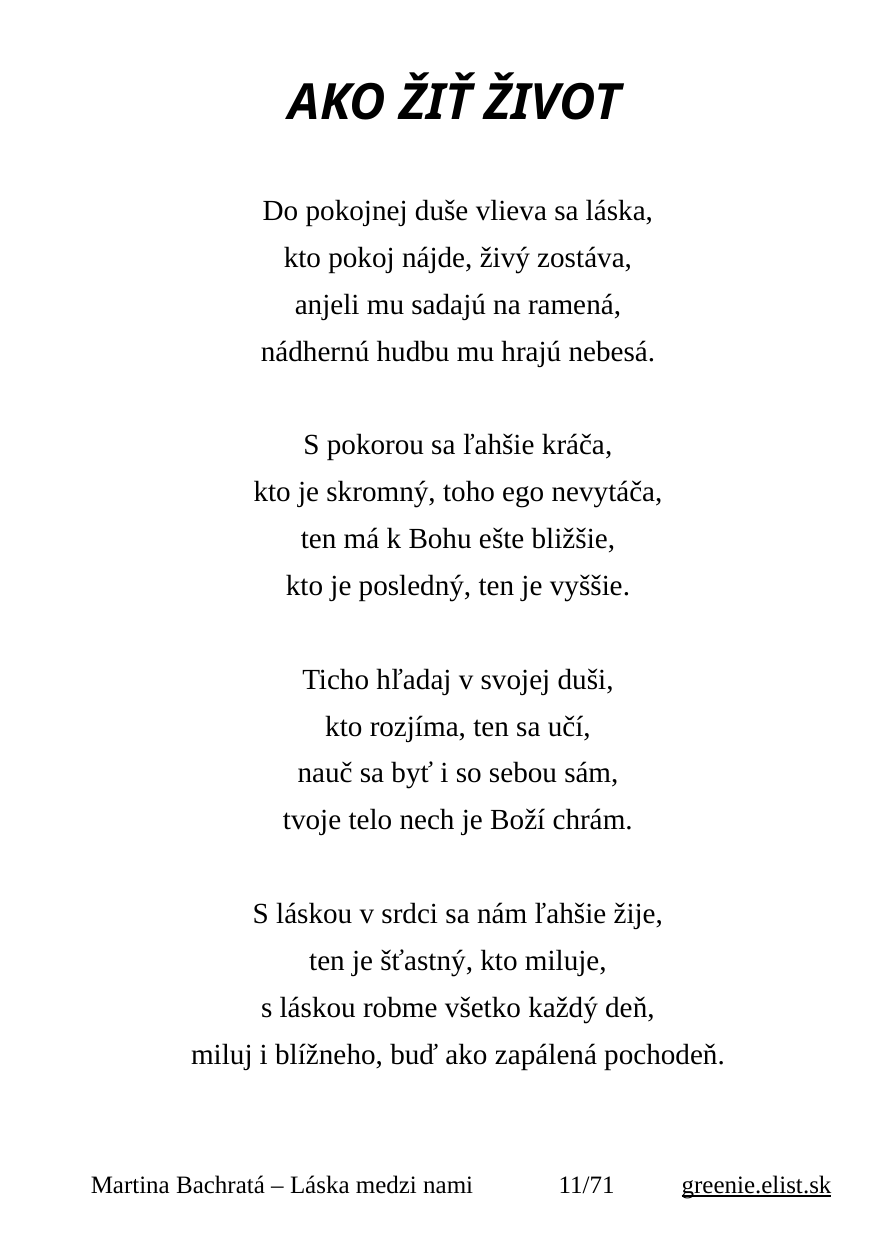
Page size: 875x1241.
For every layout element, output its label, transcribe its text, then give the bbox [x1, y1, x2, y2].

text kto pokoj nájde, živý zostáva, [83, 240, 833, 273]
text ten je šťastný, kto miluje, [83, 943, 833, 977]
text Do pokojnej duše vlieva sa láska, [83, 193, 833, 227]
text kto je posledný, ten je vyššie. [83, 568, 833, 602]
text S pokorou sa ľahšie kráča, [83, 427, 833, 461]
text anjeli mu sadajú na ramená, [83, 287, 833, 320]
subtitle AKO ŽIŤ ŽIVOT [83, 66, 833, 134]
text miluj i blížneho, buď ako zapálená pochodeň. [83, 1037, 833, 1070]
text s láskou robme všetko každý deň, [83, 990, 833, 1023]
text Ticho hľadaj v svojej duši, [83, 662, 833, 695]
text kto rozjíma, ten sa učí, [83, 709, 833, 742]
text S láskou v srdci sa nám ľahšie žije, [83, 896, 833, 930]
text ten má k Bohu ešte bližšie, [83, 521, 833, 555]
text tvoje telo nech je Boží chrám. [83, 802, 833, 836]
text kto je skromný, toho ego nevytáča, [83, 474, 833, 508]
text nauč sa byť i so sebou sám, [83, 756, 833, 789]
text nádhernú hudbu mu hrajú nebesá. [83, 334, 833, 367]
